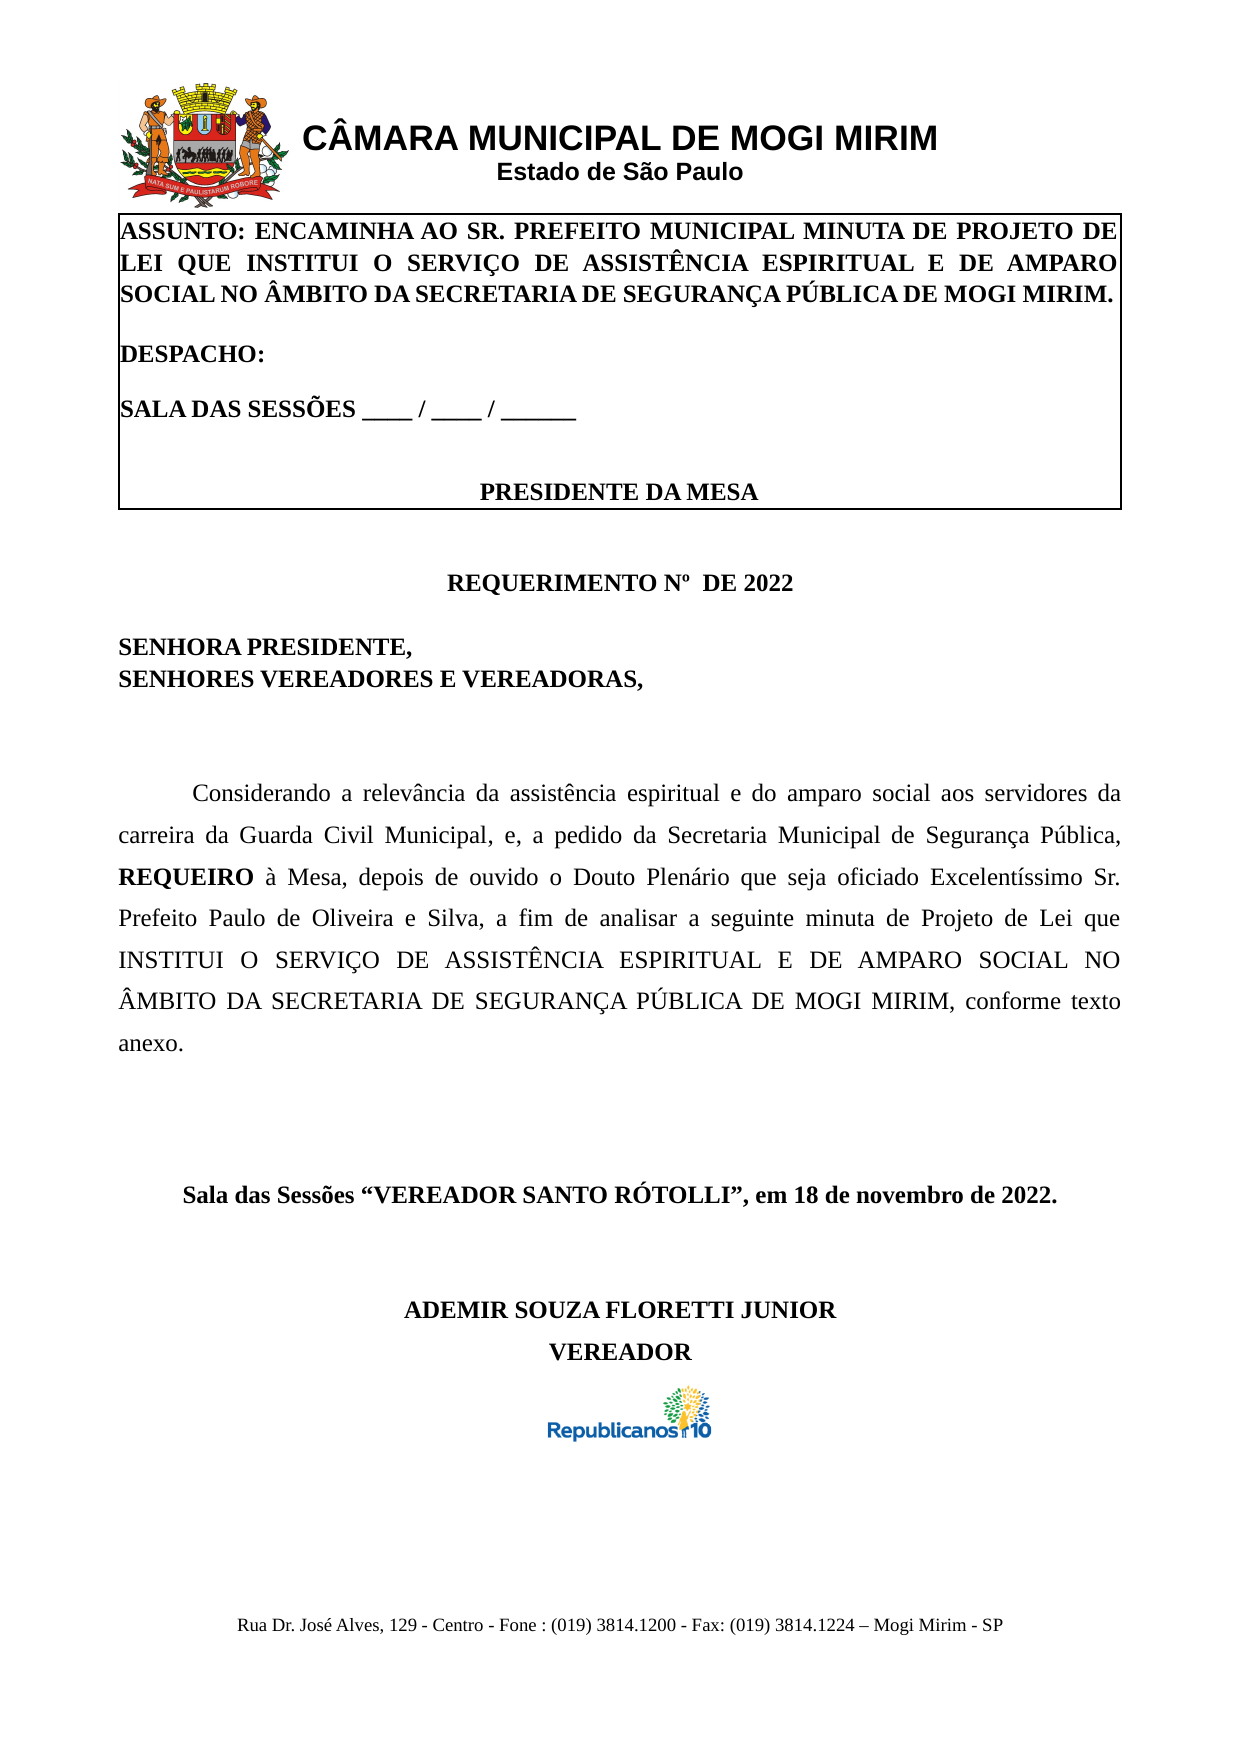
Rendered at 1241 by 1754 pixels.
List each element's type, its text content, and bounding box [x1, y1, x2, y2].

picture [119, 83, 290, 208]
text PRESIDENTE DA MESA [120, 475, 1120, 508]
text ASSUNTO: ENCAMINHA AO SR. PREFEITO MUNICIPAL MINUTA DE PROJETO DE LEI QUE INSTITUI O SERVIÇO DE ASSISTÊNCIA ESPIRITUAL E DE AMPARO SOCIAL NO ÂMBITO DA SECRETARIA DE SEGURANÇA PÚBLICA DE MOGI MIRIM. [120, 215, 1120, 308]
text Sala das Sessões “VEREADOR SANTO RÓTOLLI”, em 18 de novembro de 2022. [118, 1181, 1122, 1209]
text VEREADOR [118, 1338, 1122, 1366]
subtitle ADEMIR SOUZA FLORETTI JUNIOR [118, 1296, 1122, 1324]
text SALA DAS SESSÕES ____ / ____ / ______ [120, 392, 1120, 423]
text REQUERIMENTO Nº DE 2022 [118, 569, 1122, 597]
text SENHORES VEREADORES E VEREADORAS, [118, 665, 1122, 692]
text SENHORA PRESIDENTE, [118, 633, 1122, 661]
text Considerando a relevância da assistência espiritual e do amparo social aos servidores da carreira da Guarda Civil Municipal, e, a pedido da Secretaria Municipal de Segurança Pública, REQUEIRO à Mesa, depois de ouvido o Douto Plenário que seja oficiado Excelentíssimo Sr. Prefeito Paulo de Oliveira e Silva, a fim de analisar a seguinte minuta de Projeto de Lei que INSTITUI O SERVIÇO DE ASSISTÊNCIA ESPIRITUAL E DE AMPARO SOCIAL NO ÂMBITO DA SECRETARIA DE SEGURANÇA PÚBLICA DE MOGI MIRIM, conforme texto anexo. [118, 779, 1122, 1057]
picture [547, 1380, 712, 1453]
text DESPACHO: [120, 336, 1120, 368]
